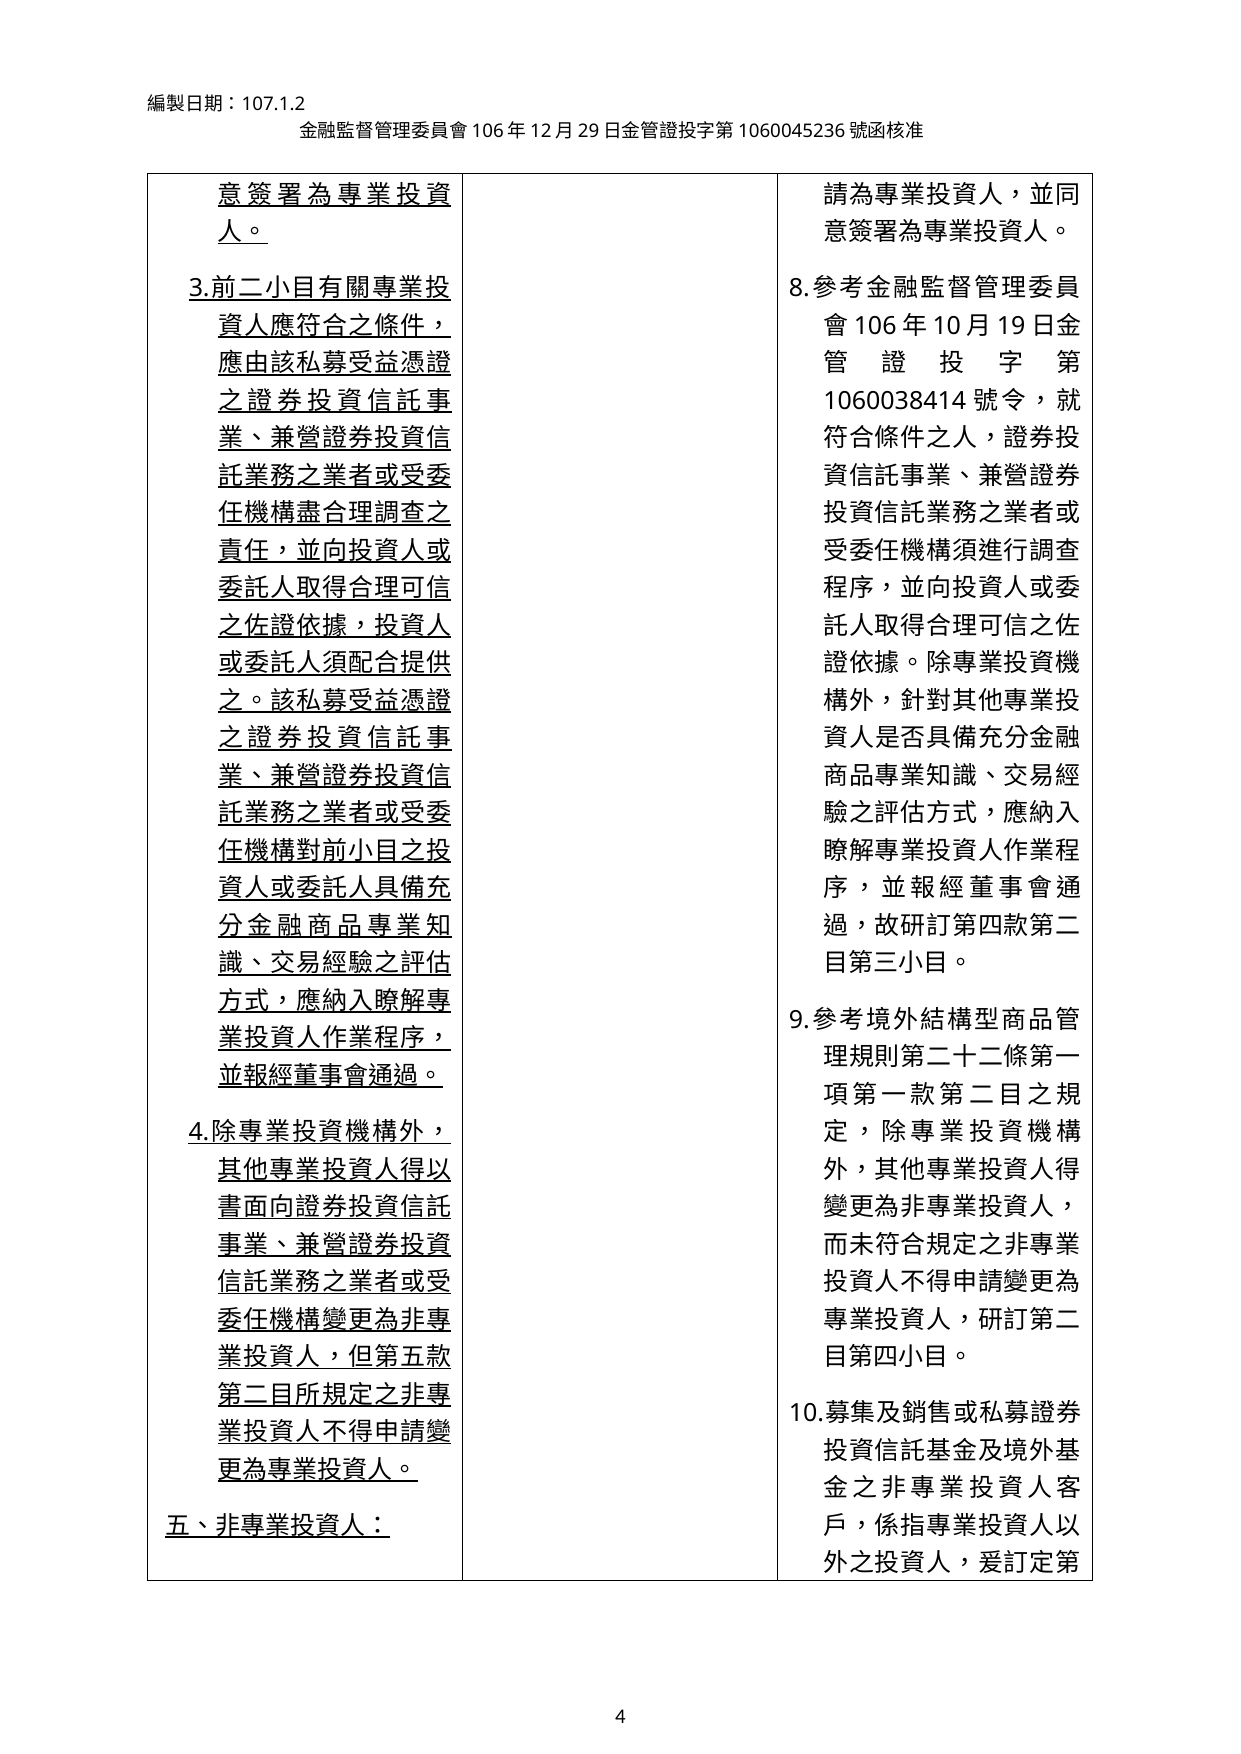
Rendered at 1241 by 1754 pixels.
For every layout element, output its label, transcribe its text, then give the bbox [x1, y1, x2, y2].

table_cell 第二條 本準則用詞定義如下： 一、客戶：指本準則所定義之非專業投資人。 二、基金：指經主管機關核准或向其申報生效之證券投資信託基金及境外基金，與私募證券投資信託基金及境外基金。 三、適合度：有合理基礎相信客戶的風險承受度適合所申購之基金。 四、專業投資人： （一）募集及銷售證券投資信託基金與境外基金之投資人符合以下第一小目或第二小目之條件： 1.專業投資機構：係指依金融消費者保護法第四條第二項授權規定所稱之專業投資機構。 2.符合證券投資信託及顧問法第十一條第一項第二款授權規定所定條件之自然人、法人或基金，以書面向證券投資信託事業或證券投資顧問事業申請為專業投資人，並充分了解前開事業受專業投資人委託投資得免除之責任後，同意簽署為專業投資人。 3.前二小目有關專業投資人應符合之條件，應由該證券投資信託事業或證券投資顧問事業盡合理調查之責任，並向投資人取得合理可信之佐證依據，投資人須配合提供之。證券投資信託事業或證券投資顧問事業對前小目之投資人具備充分金融商品專業知識、交易經驗之評估方式，應納入瞭解專業投資人作業程序，並報經董事會通過。 4.除專業投資機構外，其他專業投資人得以書面向證券投資信託事業或證券投資顧問事業申請變更為非專業投資人，但第五款第一目所規定之非專業投資人不得申請變更為專業投資人。 （二）私募證券投資信託基金及境外基金之投資人符合以下第一小目或第二小目之條件： 1.專業投資機構：係指依金融消費者保護法第四條第二項授權規定所稱之專業投資機構。 2.於應募或受讓時符合證券投資信託及顧問法第十一條第一項第二款授權規定所定條件之自然人、法人或基金，以書面向證券投資信託事業、兼營證券投資信託業務之業者或受委任機構申請為專業投資人，並充分了解前開事業受專業投資人委託投資得免除之責任後，同意簽署為專業投資人。 3.前二小目有關專業投資人應符合之條件，應由該私募受益憑證之證券投資信託事業、兼營證券投資信託業務之業者或受委任機構盡合理調查之責任，並向投資人或委託人取得合理可信之佐證依據，投資人或委託人須配合提供之。該私募受益憑證之證券投資信託事業、兼營證券投資信託業務之業者或受委任機構對前小目之投資人或委託人具備充分金融商品專業知識、交易經驗之評估方式，應納入瞭解專業投資人作業程序，並報經董事會通過。 4.除專業投資機構外，其他專業投資人得以書面向證券投資信託事業、兼營證券投資信託業務之業者或受委任機構變更為非專業投資人，但第五款第二目所規定之非專業投資人不得申請變更為專業投資人。 五、非專業投資人： （一）募集及銷售證券投資信託基金及境外基金：指符合前款第一目專業投資人以外之投資人。 （二）私募證券投資信託基金及境外基金：指符合前款第二目專業投資人以外之投資人。 [148, 174, 462, 1580]
table_cell [463, 174, 777, 1580]
table_cell 請為專業投資人，並同意簽署為專業投資人。 8.參考金融監督管理委員會106年10月19日金管證投字第1060038414號令，就符合條件之人，證券投資信託事業、兼營證券投資信託業務之業者或受委任機構須進行調查程序，並向投資人或委託人取得合理可信之佐證依據。除專業投資機構外，針對其他專業投資人是否具備充分金融商品專業知識、交易經驗之評估方式，應納入瞭解專業投資人作業程序，並報經董事會通過，故研訂第四款第二目第三小目。 9.參考境外結構型商品管理規則第二十二條第一項第一款第二目之規定，除專業投資機構外，其他專業投資人得變更為非專業投資人，而未符合規定之非專業投資人不得申請變更為專業投資人，研訂第二目第四小目。 10.募集及銷售或私募證券投資信託基金及境外基金之非專業投資人客戶，係指專業投資人以外之投資人，爰訂定第 [778, 174, 1092, 1580]
